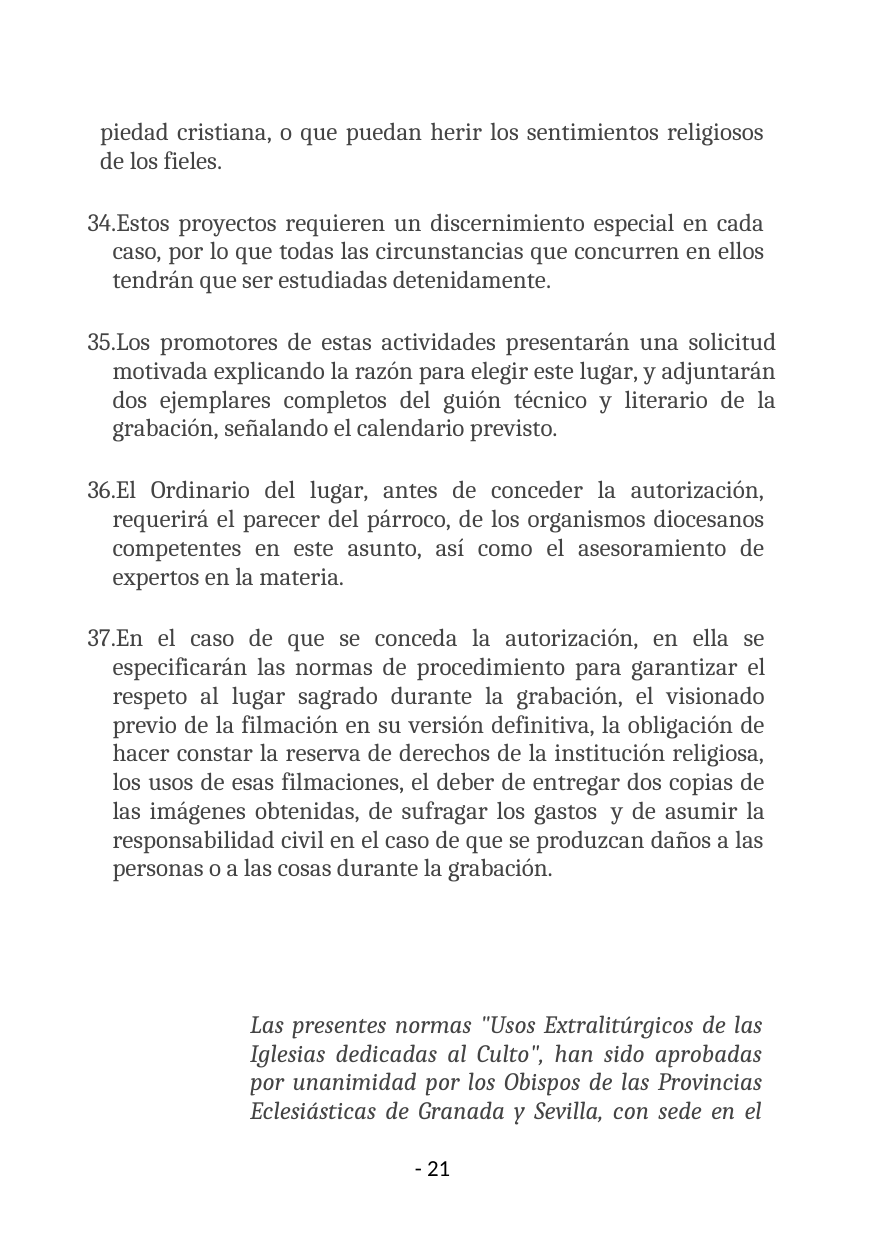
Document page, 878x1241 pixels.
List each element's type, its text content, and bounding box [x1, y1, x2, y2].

text piedad cristiana, o que puedan herir los sentimientos religiosos de los fieles. [100, 118, 765, 175]
text Las presentes normas "Usos Extralitúrgicos de las Iglesias dedicadas al Culto", han sido aprobadas por unanimidad por los Obispos de las Provincias Eclesiásticas de Granada y Sevilla, con sede en el [250, 1011, 765, 1126]
list Estos proyectos requieren un discernimiento especial en cada caso, por lo que todas las circunstancias que concurren en ellos tendrán que ser estudiadas detenidamente. [100, 208, 765, 295]
list Los promotores de estas actividades presentarán una solicitud motivada explicando la razón para elegir este lugar, y adjuntarán dos ejemplares completos del guión técnico y literario de la grabación, señalando el calendario previsto. [100, 328, 777, 443]
list El Ordinario del lugar, antes de conceder la autorización, requerirá el parecer del párroco, de los organismos diocesanos competentes en este asunto, así como el asesoramiento de expertos en la materia. [100, 476, 765, 591]
list En el caso de que se conceda la autorización, en ella se especificarán las normas de procedimiento para garantizar el respeto al lugar sagrado durante la grabación, el visionado previo de la filmación en su versión definitiva, la obligación de hacer constar la reserva de derechos de la institución religiosa, los usos de esas filmaciones, el deber de entregar dos copias de las imágenes obtenidas, de sufragar los gastos y de asumir la responsabilidad civil en el caso de que se produzcan daños a las personas o a las cosas durante la grabación. [100, 624, 765, 883]
